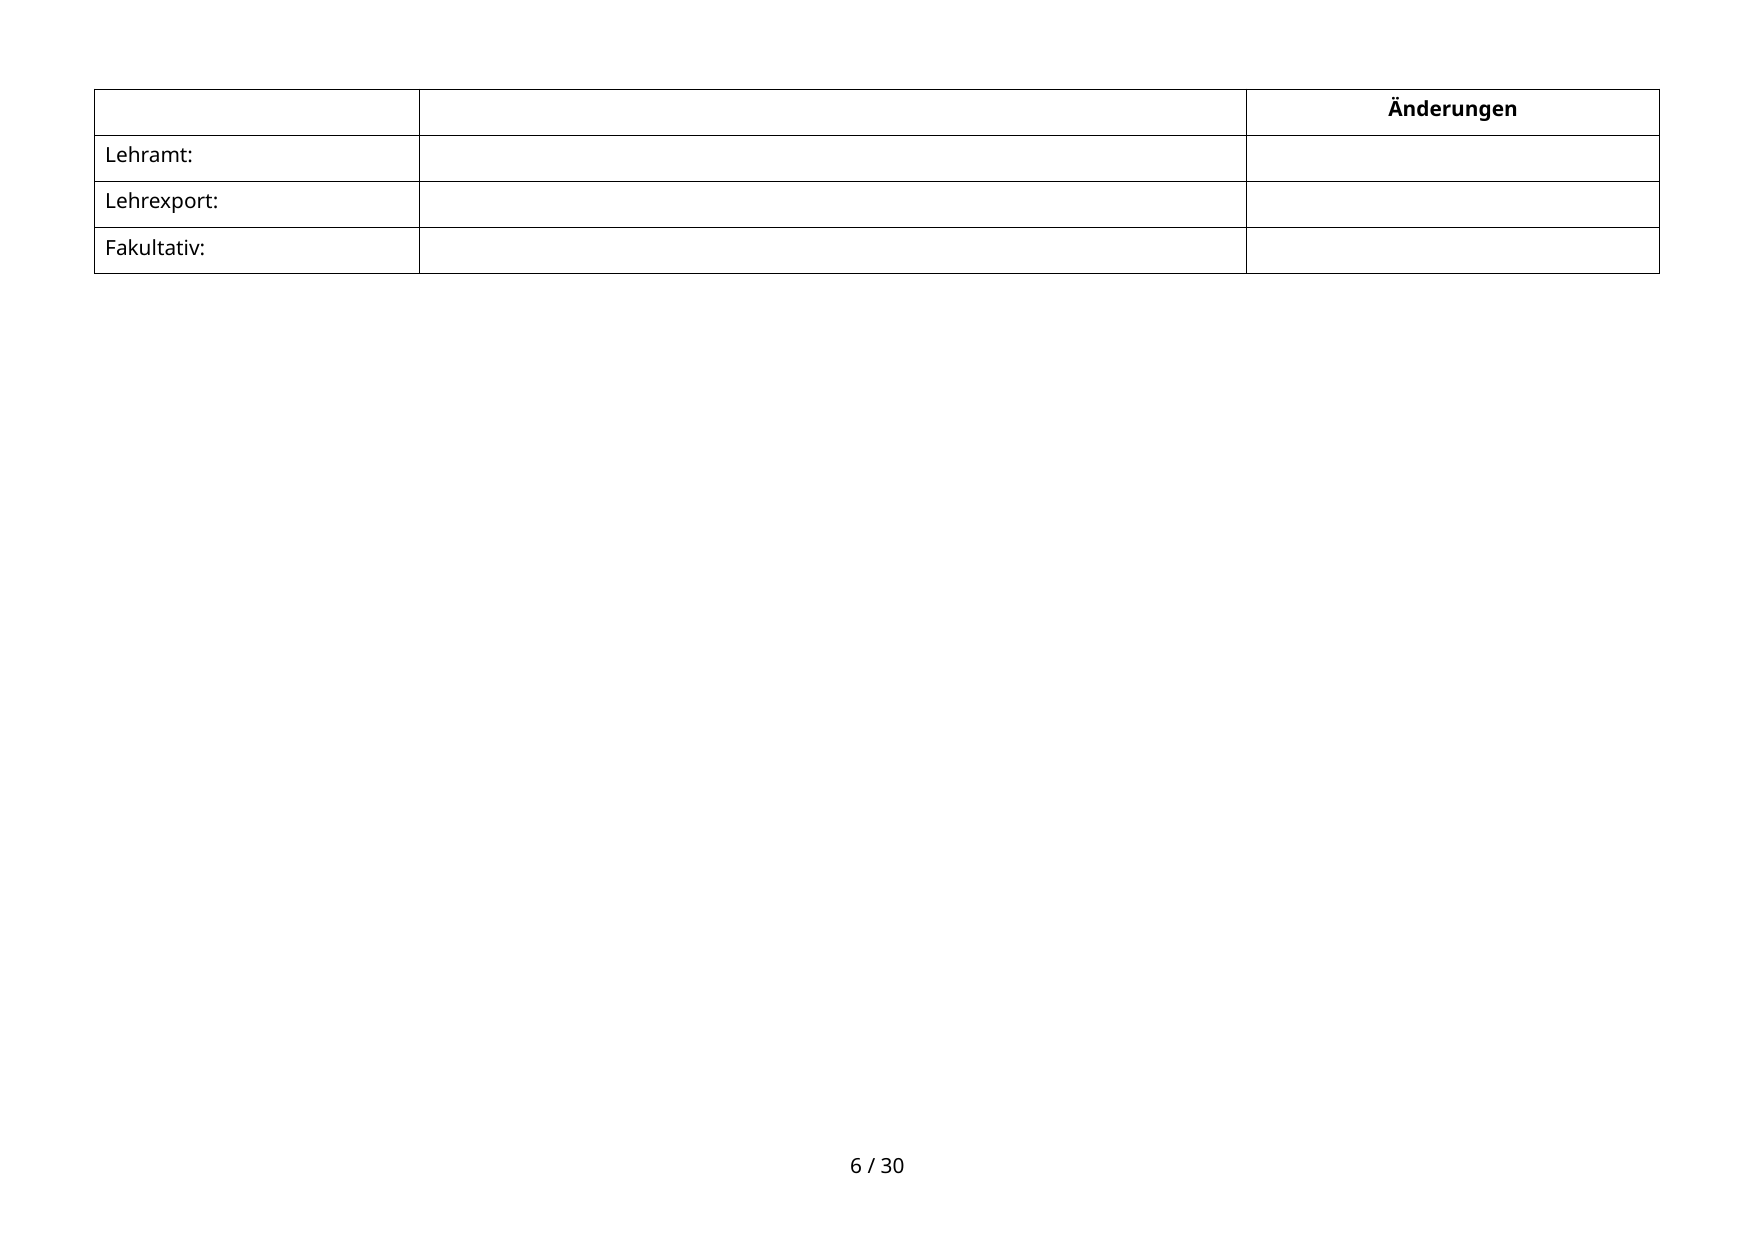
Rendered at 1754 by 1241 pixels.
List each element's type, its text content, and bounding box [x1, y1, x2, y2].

table_cell [420, 182, 1246, 227]
table_cell [420, 136, 1246, 181]
table_header [95, 90, 419, 134]
table_cell Fakultativ: [95, 228, 419, 273]
table_cell [1247, 228, 1659, 273]
table_cell Lehrexport: [95, 182, 419, 227]
table_header [420, 90, 1246, 134]
table_header Änderungen [1247, 90, 1659, 134]
table_cell [420, 228, 1246, 273]
table_cell [1247, 182, 1659, 227]
table_cell [1247, 136, 1659, 181]
table_cell Lehramt: [95, 136, 419, 181]
